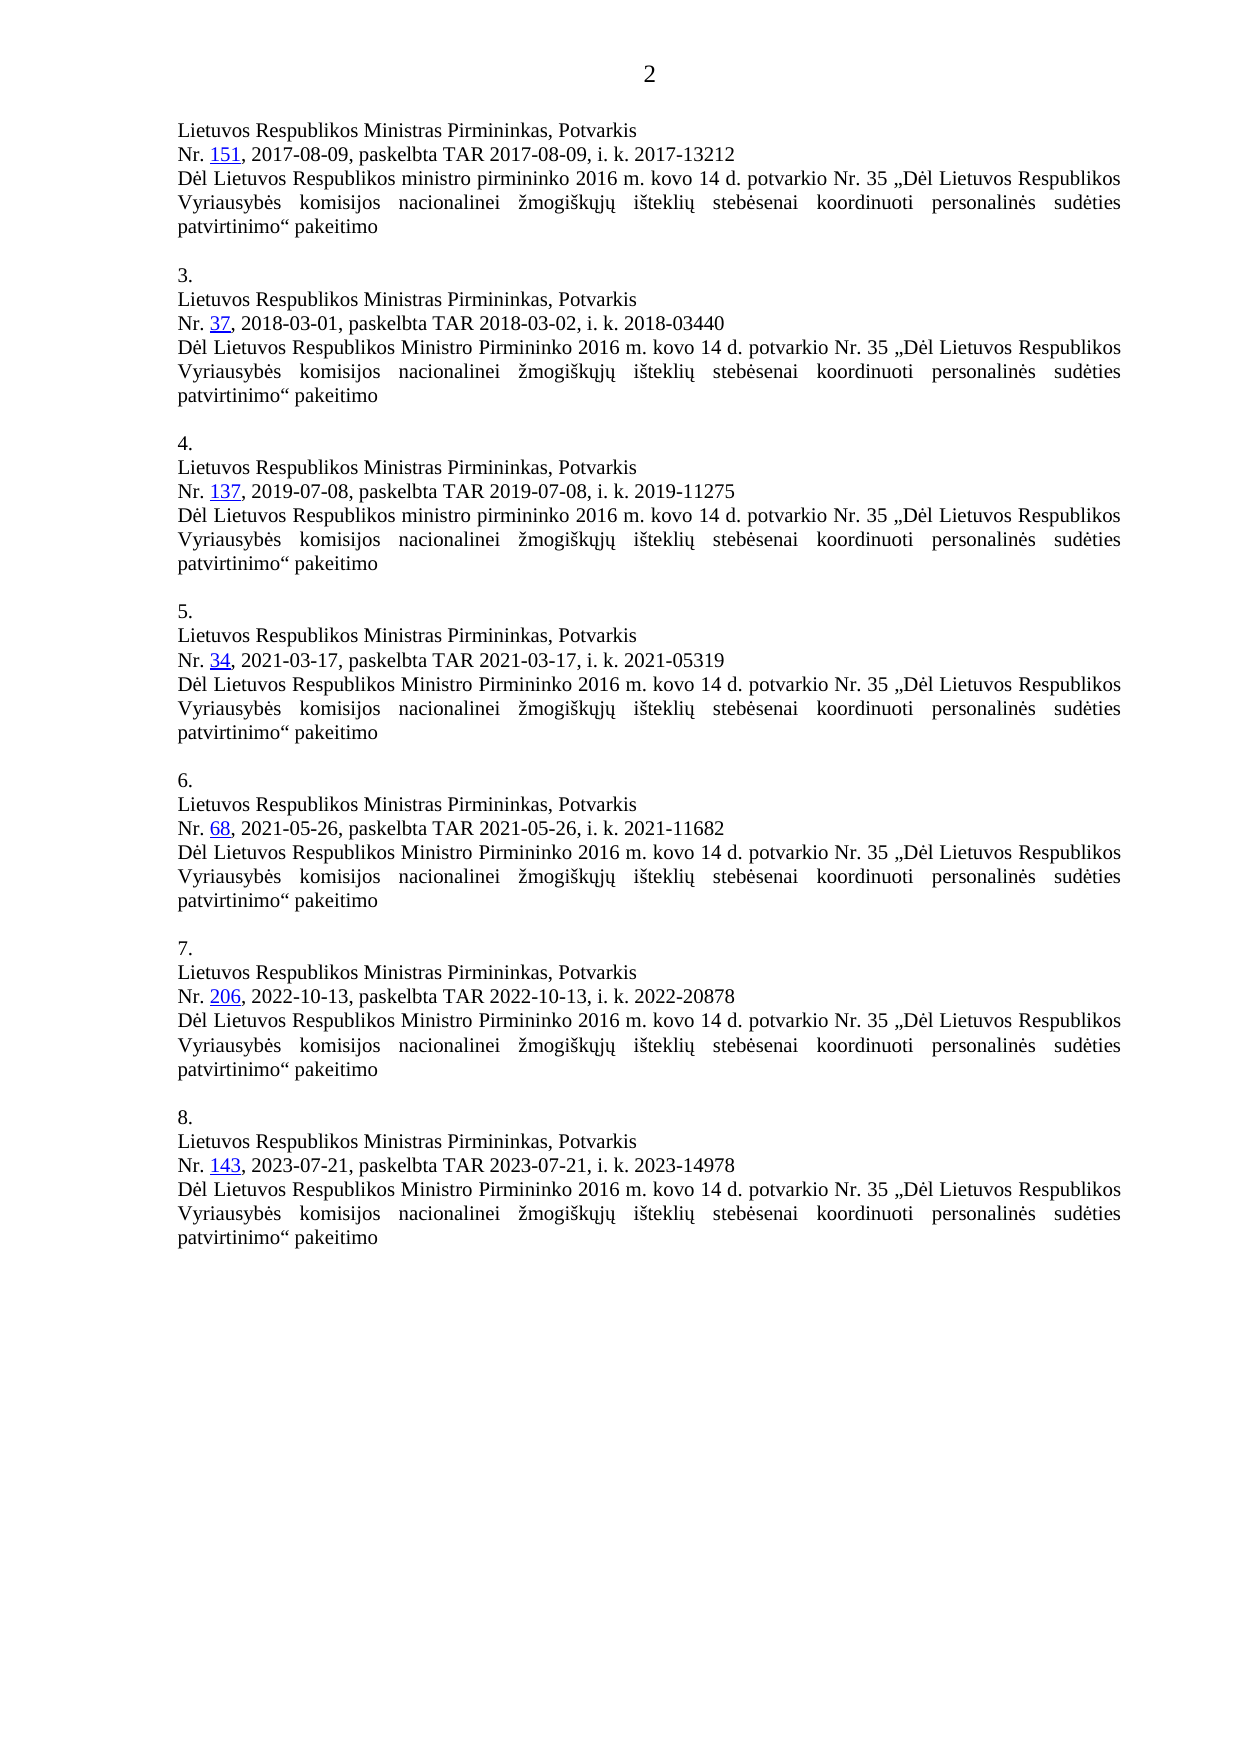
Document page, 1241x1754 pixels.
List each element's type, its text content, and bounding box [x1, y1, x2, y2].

text 5. [177, 599, 1122, 623]
text Dėl Lietuvos Respublikos Ministro Pirmininko 2016 m. kovo 14 d. potvarkio Nr. 35 „Dėl Lietuvos Respublikos Vyriausybės komisijos nacionalinei žmogiškųjų išteklių stebėsenai koordinuoti personalinės sudėties patvirtinimo“ pakeitimo [177, 335, 1122, 407]
text Lietuvos Respublikos Ministras Pirmininkas, Potvarkis [177, 1129, 1122, 1153]
text Nr. 37, 2018-03-01, paskelbta TAR 2018-03-02, i. k. 2018-03440 [177, 311, 1122, 335]
text Nr. 143, 2023-07-21, paskelbta TAR 2023-07-21, i. k. 2023-14978 [177, 1153, 1122, 1177]
text Lietuvos Respublikos Ministras Pirmininkas, Potvarkis [177, 455, 1122, 479]
text Lietuvos Respublikos Ministras Pirmininkas, Potvarkis [177, 792, 1122, 816]
text 3. [177, 262, 1122, 287]
text Dėl Lietuvos Respublikos ministro pirmininko 2016 m. kovo 14 d. potvarkio Nr. 35 „Dėl Lietuvos Respublikos Vyriausybės komisijos nacionalinei žmogiškųjų išteklių stebėsenai koordinuoti personalinės sudėties patvirtinimo“ pakeitimo [177, 503, 1122, 575]
text Lietuvos Respublikos Ministras Pirmininkas, Potvarkis [177, 623, 1122, 647]
text Nr. 137, 2019-07-08, paskelbta TAR 2019-07-08, i. k. 2019-11275 [177, 479, 1122, 503]
text Dėl Lietuvos Respublikos Ministro Pirmininko 2016 m. kovo 14 d. potvarkio Nr. 35 „Dėl Lietuvos Respublikos Vyriausybės komisijos nacionalinei žmogiškųjų išteklių stebėsenai koordinuoti personalinės sudėties patvirtinimo“ pakeitimo [177, 1008, 1122, 1081]
text Dėl Lietuvos Respublikos Ministro Pirmininko 2016 m. kovo 14 d. potvarkio Nr. 35 „Dėl Lietuvos Respublikos Vyriausybės komisijos nacionalinei žmogiškųjų išteklių stebėsenai koordinuoti personalinės sudėties patvirtinimo“ pakeitimo [177, 840, 1122, 912]
text 8. [177, 1105, 1122, 1129]
text Nr. 206, 2022-10-13, paskelbta TAR 2022-10-13, i. k. 2022-20878 [177, 984, 1122, 1008]
text Dėl Lietuvos Respublikos Ministro Pirmininko 2016 m. kovo 14 d. potvarkio Nr. 35 „Dėl Lietuvos Respublikos Vyriausybės komisijos nacionalinei žmogiškųjų išteklių stebėsenai koordinuoti personalinės sudėties patvirtinimo“ pakeitimo [177, 1177, 1122, 1249]
text Lietuvos Respublikos Ministras Pirmininkas, Potvarkis [177, 118, 1122, 142]
text Nr. 68, 2021-05-26, paskelbta TAR 2021-05-26, i. k. 2021-11682 [177, 816, 1122, 840]
text Nr. 34, 2021-03-17, paskelbta TAR 2021-03-17, i. k. 2021-05319 [177, 647, 1122, 672]
text 7. [177, 936, 1122, 960]
text 6. [177, 768, 1122, 792]
text Lietuvos Respublikos Ministras Pirmininkas, Potvarkis [177, 287, 1122, 311]
text Nr. 151, 2017-08-09, paskelbta TAR 2017-08-09, i. k. 2017-13212 [177, 142, 1122, 166]
text 4. [177, 431, 1122, 455]
text Dėl Lietuvos Respublikos Ministro Pirmininko 2016 m. kovo 14 d. potvarkio Nr. 35 „Dėl Lietuvos Respublikos Vyriausybės komisijos nacionalinei žmogiškųjų išteklių stebėsenai koordinuoti personalinės sudėties patvirtinimo“ pakeitimo [177, 672, 1122, 744]
text Dėl Lietuvos Respublikos ministro pirmininko 2016 m. kovo 14 d. potvarkio Nr. 35 „Dėl Lietuvos Respublikos Vyriausybės komisijos nacionalinei žmogiškųjų išteklių stebėsenai koordinuoti personalinės sudėties patvirtinimo“ pakeitimo [177, 166, 1122, 238]
text Lietuvos Respublikos Ministras Pirmininkas, Potvarkis [177, 960, 1122, 984]
